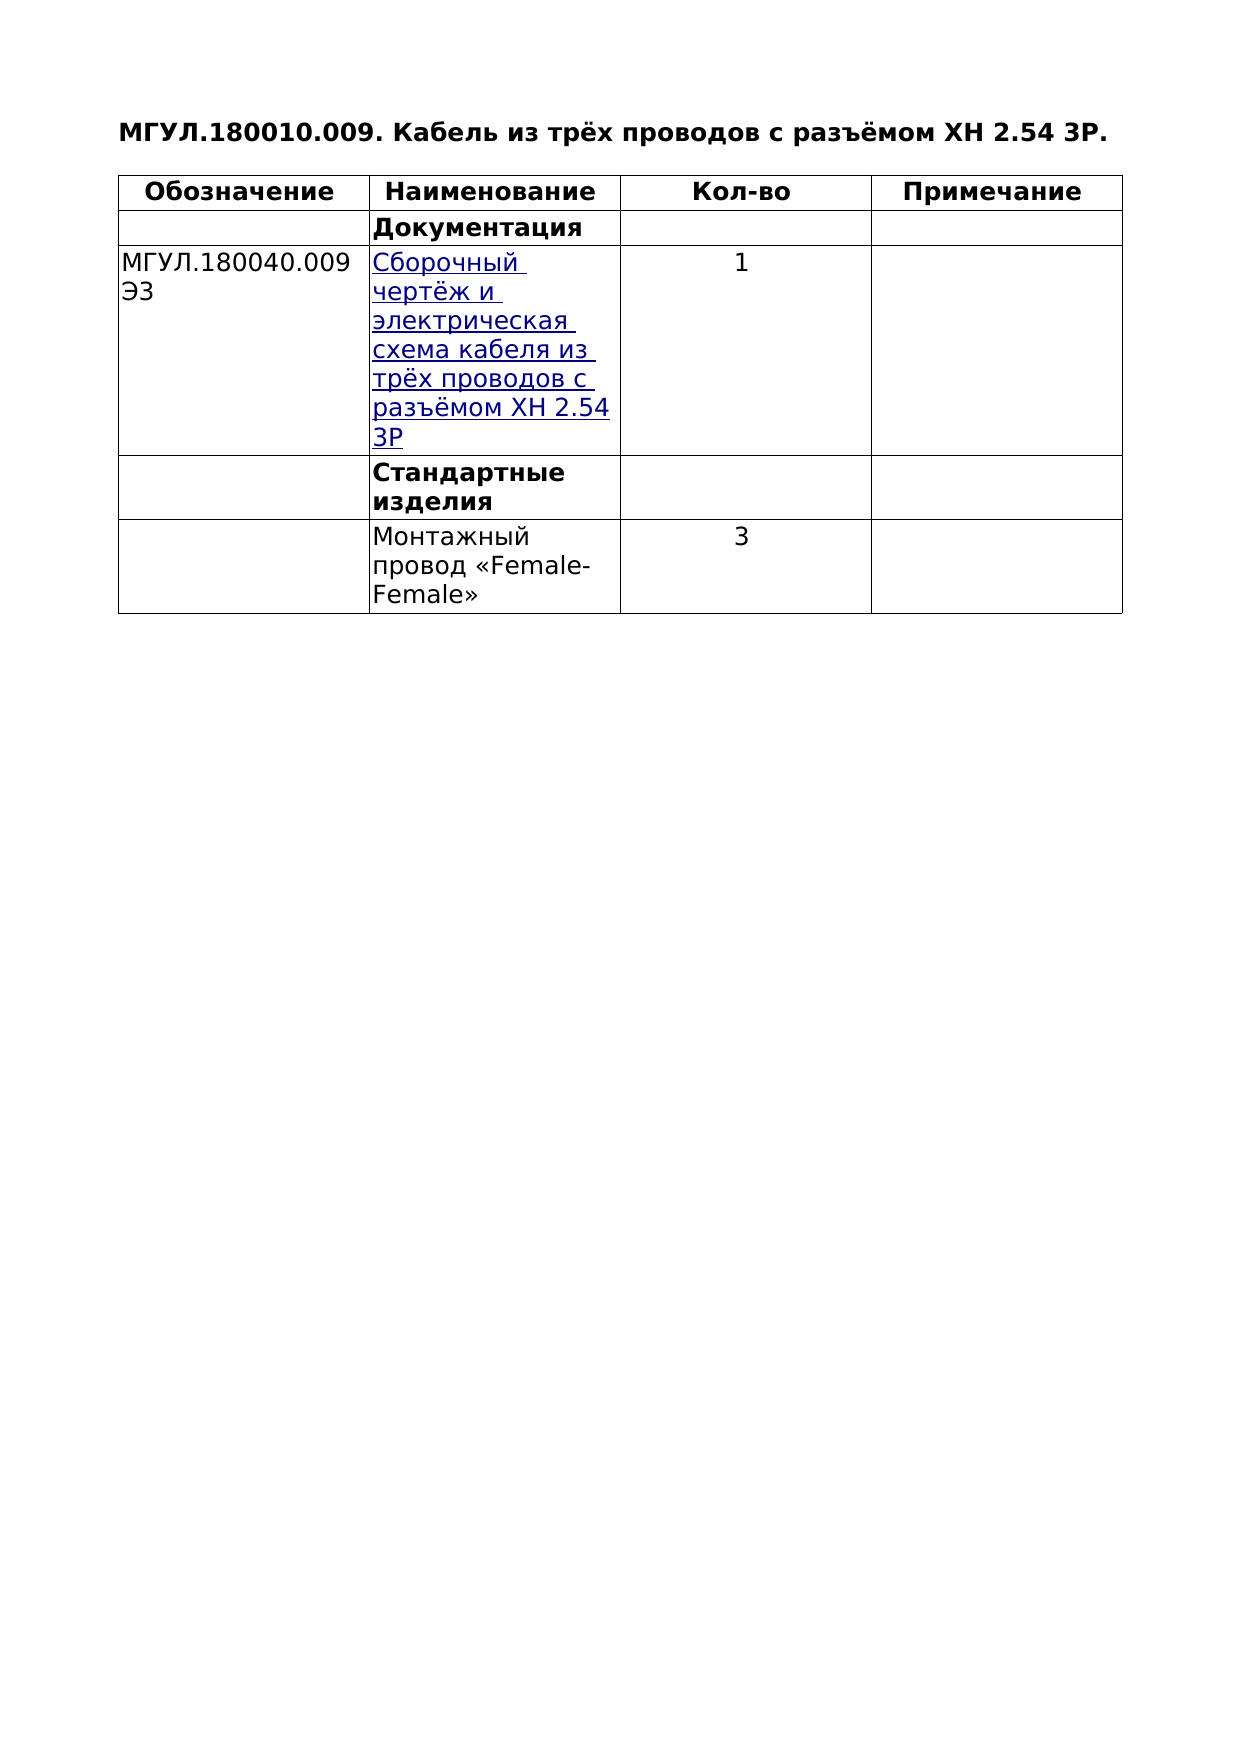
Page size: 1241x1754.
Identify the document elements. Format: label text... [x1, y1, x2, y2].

table_cell [621, 456, 871, 519]
table_cell [872, 520, 1122, 613]
table_header Наименование [370, 176, 620, 210]
table_cell МГУЛ.180040.009Э3 [119, 246, 369, 455]
table_cell [872, 246, 1122, 455]
table_cell Стандартные изделия [370, 456, 620, 519]
table_cell [872, 456, 1122, 519]
table_cell Сборочный чертёж и электрическая схема кабеля из трёх проводов с разъёмом XH 2.54 3P [370, 246, 620, 455]
table_cell [119, 456, 369, 519]
text МГУЛ.180010.009. Кабель из трёх проводов с разъёмом XH 2.54 3P. [118, 118, 1122, 147]
table_cell [119, 520, 369, 613]
table_cell [872, 211, 1122, 245]
table_cell Документация [370, 211, 620, 245]
table_header Примечание [872, 176, 1122, 210]
table_header Кол-во [621, 176, 871, 210]
table_header Обозначение [119, 176, 369, 210]
table_cell [119, 211, 369, 245]
table_cell 1 [621, 246, 871, 455]
table_cell 3 [621, 520, 871, 613]
table_cell [621, 211, 871, 245]
table_cell Монтажный провод «Female-Female» [370, 520, 620, 613]
